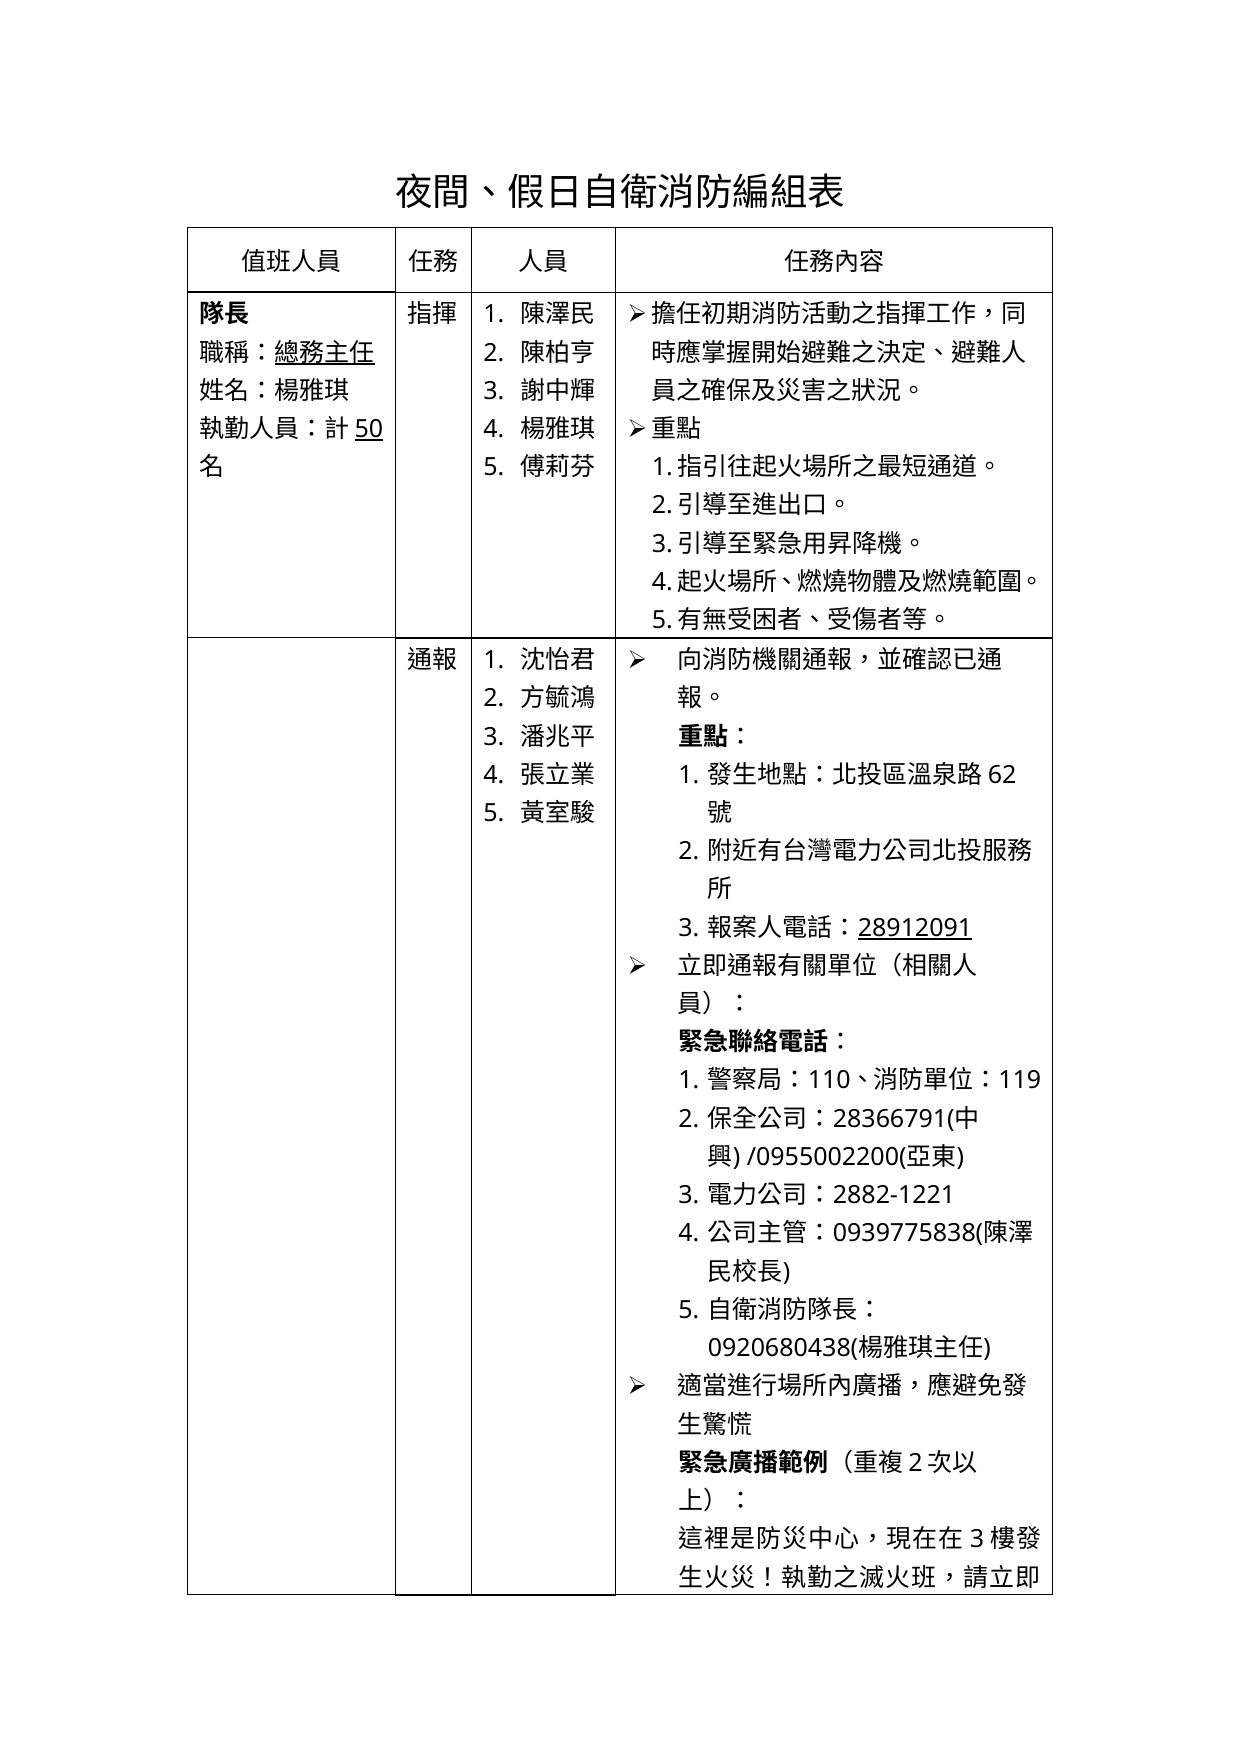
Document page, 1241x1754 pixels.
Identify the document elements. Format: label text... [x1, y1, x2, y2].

table_cell 擔任初期消防活動之指揮工作，同時應掌握開始避難之決定、避難人員之確保及災害之狀況。 重點 指引往起火場所之最短通道。 引導至進出口。 引導至緊急用昇降機。 起火場所、燃燒物體及燃燒範圍。 有無受困者、受傷者等。 [616, 293, 1052, 637]
table_cell [188, 638, 395, 1594]
table_header 人員 [472, 228, 615, 291]
table_cell 向消防機關通報，並確認已通報。 重點： 發生地點：北投區溫泉路62號 附近有台灣電力公司北投服務所 報案人電話：28912091 立即通報有關單位（相關人員）： 緊急聯絡電話： 警察局：110、消防單位：119 保全公司：28366791(中興) /0955002200(亞東) 電力公司：2882-1221 公司主管：0939775838(陳澤民校長) 自衛消防隊長：0920680438(楊雅琪主任) 適當進行場所內廣播，應避免發生驚慌 緊急廣播範例（重複2次以上）： 這裡是防災中心，現在在3樓發生火災！執勤之滅火班，請立即進行滅火行動。從業人員請讓電梯停在1樓。「各位教職員工請依照引導人員之指示避難逃生。」請絕對不要搭乘電梯。避難引導班請依照配置位置就定位！ [616, 639, 1052, 1594]
table_header 任務 [396, 228, 471, 291]
table_cell 通報 [396, 639, 471, 1594]
table_cell 指揮 [396, 293, 471, 637]
table_header 值班人員 [188, 228, 395, 291]
text 夜間、假日自衛消防編組表 [187, 151, 1053, 227]
table_header 任務內容 [616, 228, 1052, 291]
table_cell 陳澤民 陳柏亨 謝中輝 楊雅琪 傅莉芬 [472, 293, 615, 637]
table_cell 隊長 職稱：總務主任 姓名：楊雅琪 執勤人員：計50名 [188, 293, 395, 637]
table_cell 沈怡君 方毓鴻 潘兆平 張立業 黃室駿 [472, 639, 615, 1594]
